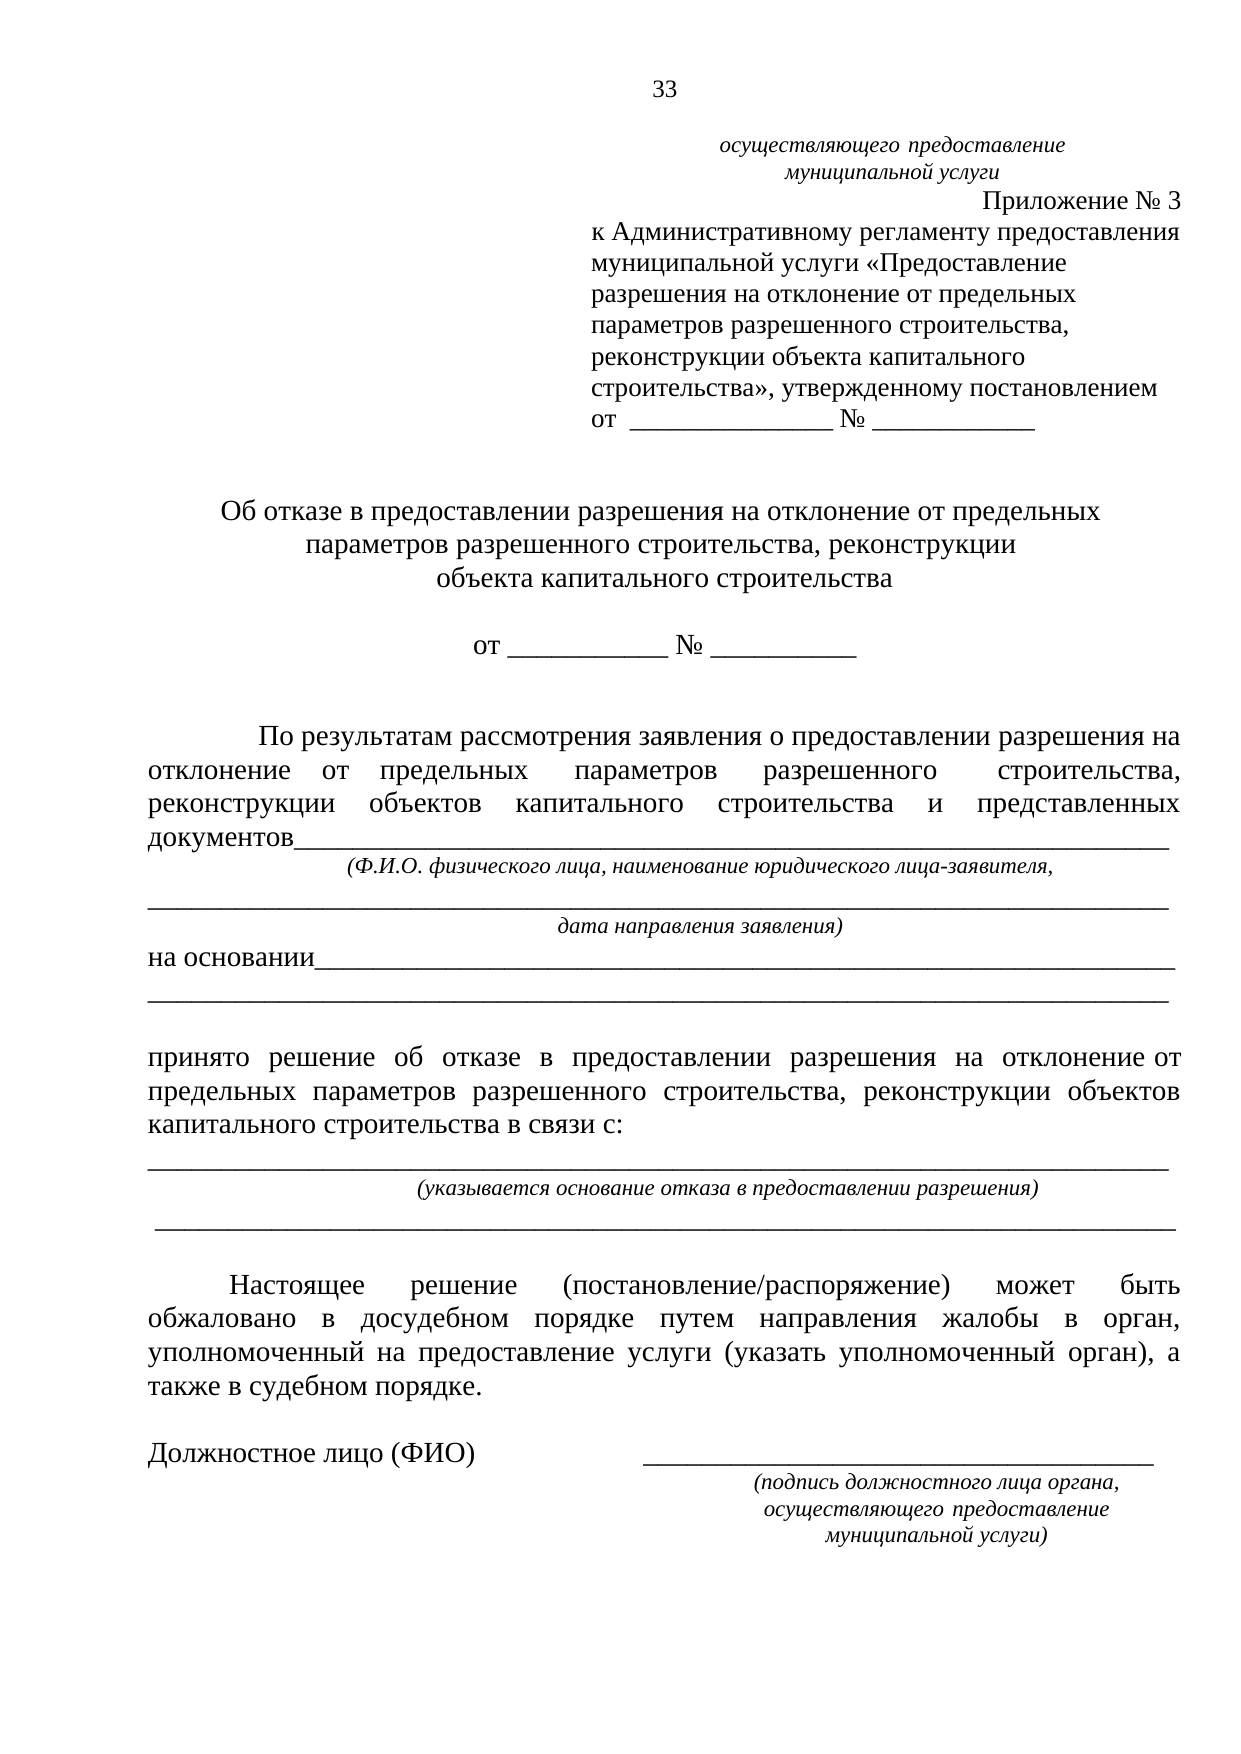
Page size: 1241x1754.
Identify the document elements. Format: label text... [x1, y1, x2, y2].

text ______________________________________________________________________ [148, 879, 1181, 912]
text параметров разрешенного строительства, [148, 309, 1181, 340]
text от _______________ № ____________ [148, 402, 1181, 433]
text (указывается основание отказа в предоставлении разрешения) [148, 1173, 1181, 1200]
text объекта капитального строительства [148, 560, 1181, 594]
text к Административному регламенту предоставления [148, 215, 1181, 246]
text ______________________________________________________________________ [148, 1140, 1181, 1173]
text Приложение № 3 [148, 184, 1181, 215]
text Должностное лицо (ФИО) ___________________________________ [148, 1435, 1181, 1468]
text строительства», утвержденному постановлением [148, 371, 1181, 402]
text По результатам рассмотрения заявления о предоставлении разрешения на отклонение от предельных параметров разрешенного строительства, реконструкции объектов капитального строительства и представленных документов____________________________________________________________ [148, 718, 1181, 852]
text Настоящее решение (постановление/распоряжение) может быть обжаловано в досудебном порядке путем направления жалобы в орган, уполномоченный на предоставление услуги (указать уполномоченный орган), а также в судебном порядке. [148, 1267, 1181, 1401]
text Об отказе в предоставлении разрешения на отклонение от предельных [148, 493, 1181, 527]
text муниципальной услуги [606, 158, 1181, 184]
text принято решение об отказе в предоставлении разрешения на отклонение от предельных параметров разрешенного строительства, реконструкции объектов капитального строительства в связи с: [148, 1039, 1181, 1140]
text параметров разрешенного строительства, реконструкции [148, 527, 1181, 560]
text на основании___________________________________________________________ [148, 939, 1181, 972]
text (Ф.И.О. физического лица, наименование юридического лица-заявителя, [148, 852, 1181, 879]
text (подпись должностного лица органа, осуществляющего предоставление муниципальной услуги) [694, 1468, 1181, 1547]
text дата направления заявления) [148, 912, 1181, 939]
text осуществляющего предоставление [606, 131, 1181, 158]
text от ___________ № __________ [148, 627, 1181, 661]
text разрешения на отклонение от предельных [148, 277, 1181, 309]
text ______________________________________________________________________ [148, 972, 1181, 1006]
text реконструкции объекта капитального [148, 340, 1181, 371]
text муниципальной услуги «Предоставление [148, 246, 1181, 277]
text ______________________________________________________________________ [148, 1200, 1181, 1233]
